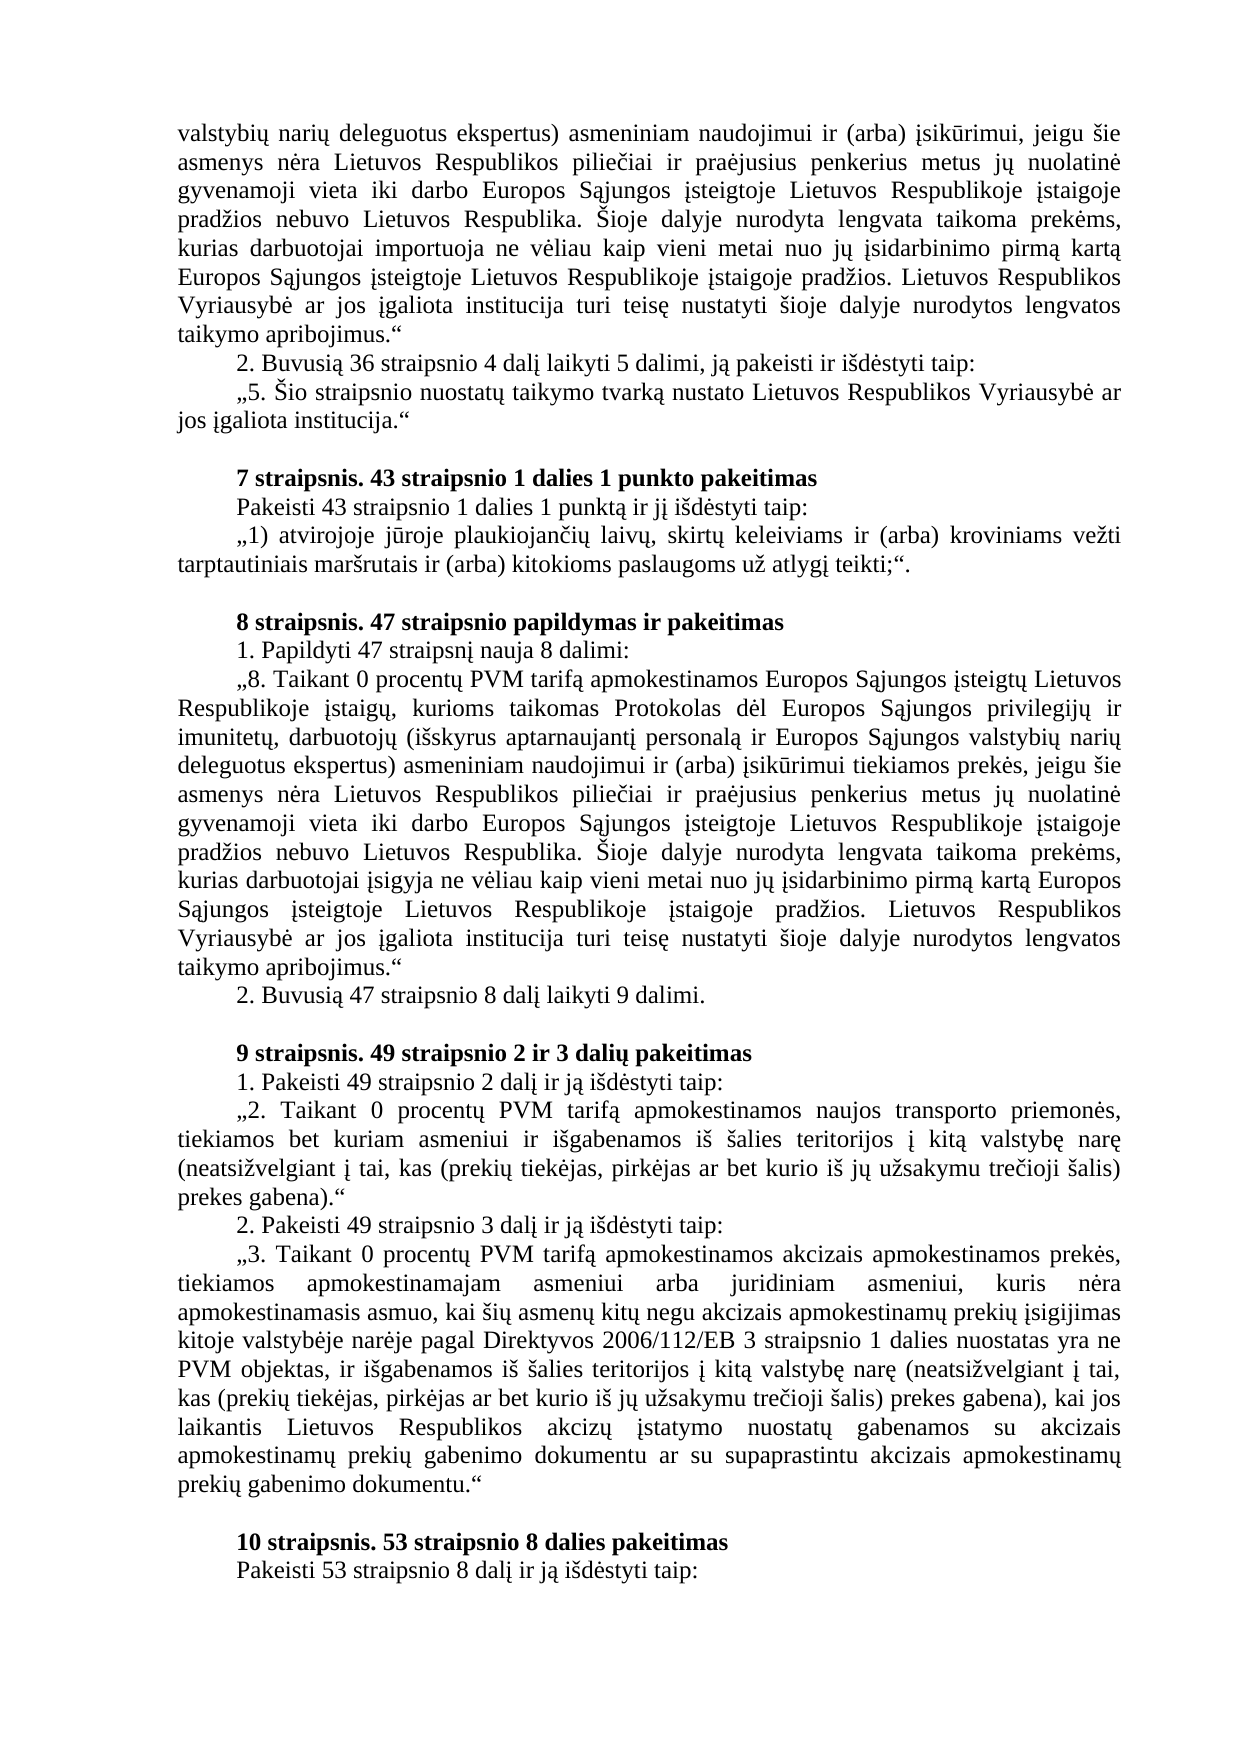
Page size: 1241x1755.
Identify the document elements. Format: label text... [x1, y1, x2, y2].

text Pakeisti 43 straipsnio 1 dalies 1 punktą ir jį išdėstyti taip: [177, 492, 1122, 521]
text „2. Taikant 0 procentų PVM tarifą apmokestinamos naujos transporto priemonės, tiekiamos bet kuriam asmeniui ir išgabenamos iš šalies teritorijos į kitą valstybę narę (neatsižvelgiant į tai, kas (prekių tiekėjas, pirkėjas ar bet kurio iš jų užsakymu trečioji šalis) prekes gabena).“ [177, 1096, 1122, 1211]
text 2. Buvusią 36 straipsnio 4 dalį laikyti 5 dalimi, ją pakeisti ir išdėstyti taip: [177, 348, 1122, 377]
text „5. Šio straipsnio nuostatų taikymo tvarką nustato Lietuvos Respublikos Vyriausybė ar jos įgaliota institucija.“ [177, 377, 1122, 434]
text Pakeisti 53 straipsnio 8 dalį ir ją išdėstyti taip: [177, 1556, 1122, 1584]
text „8. Taikant 0 procentų PVM tarifą apmokestinamos Europos Sąjungos įsteigtų Lietuvos Respublikoje įstaigų, kurioms taikomas Protokolas dėl Europos Sąjungos privilegijų ir imunitetų, darbuotojų (išskyrus aptarnaujantį personalą ir Europos Sąjungos valstybių narių deleguotus ekspertus) asmeniniam naudojimui ir (arba) įsikūrimui tiekiamos prekės, jeigu šie asmenys nėra Lietuvos Respublikos piliečiai ir praėjusius penkerius metus jų nuolatinė gyvenamoji vieta iki darbo Europos Sąjungos įsteigtoje Lietuvos Respublikoje įstaigoje pradžios nebuvo Lietuvos Respublika. Šioje dalyje nurodyta lengvata taikoma prekėms, kurias darbuotojai įsigyja ne vėliau kaip vieni metai nuo jų įsidarbinimo pirmą kartą Europos Sąjungos įsteigtoje Lietuvos Respublikoje įstaigoje pradžios. Lietuvos Respublikos Vyriausybė ar jos įgaliota institucija turi teisę nustatyti šioje dalyje nurodytos lengvatos taikymo apribojimus.“ [177, 664, 1122, 981]
text 9 straipsnis. 49 straipsnio 2 ir 3 dalių pakeitimas [177, 1038, 1122, 1067]
text „3. Taikant 0 procentų PVM tarifą apmokestinamos akcizais apmokestinamos prekės, tiekiamos apmokestinamajam asmeniui arba juridiniam asmeniui, kuris nėra apmokestinamasis asmuo, kai šių asmenų kitų negu akcizais apmokestinamų prekių įsigijimas kitoje valstybėje narėje pagal Direktyvos 2006/112/EB 3 straipsnio 1 dalies nuostatas yra ne PVM objektas, ir išgabenamos iš šalies teritorijos į kitą valstybę narę (neatsižvelgiant į tai, kas (prekių tiekėjas, pirkėjas ar bet kurio iš jų užsakymu trečioji šalis) prekes gabena), kai jos laikantis Lietuvos Respublikos akcizų įstatymo nuostatų gabenamos su akcizais apmokestinamų prekių gabenimo dokumentu ar su supaprastintu akcizais apmokestinamų prekių gabenimo dokumentu.“ [177, 1239, 1122, 1498]
text 7 straipsnis. 43 straipsnio 1 dalies 1 punkto pakeitimas [177, 463, 1122, 492]
text „1) atvirojoje jūroje plaukiojančių laivų, skirtų keleiviams ir (arba) kroviniams vežti tarptautiniais maršrutais ir (arba) kitokioms paslaugoms už atlygį teikti;“. [177, 521, 1122, 578]
text valstybių narių deleguotus ekspertus) asmeniniam naudojimui ir (arba) įsikūrimui, jeigu šie asmenys nėra Lietuvos Respublikos piliečiai ir praėjusius penkerius metus jų nuolatinė gyvenamoji vieta iki darbo Europos Sąjungos įsteigtoje Lietuvos Respublikoje įstaigoje pradžios nebuvo Lietuvos Respublika. Šioje dalyje nurodyta lengvata taikoma prekėms, kurias darbuotojai importuoja ne vėliau kaip vieni metai nuo jų įsidarbinimo pirmą kartą Europos Sąjungos įsteigtoje Lietuvos Respublikoje įstaigoje pradžios. Lietuvos Respublikos Vyriausybė ar jos įgaliota institucija turi teisę nustatyti šioje dalyje nurodytos lengvatos taikymo apribojimus.“ [177, 118, 1122, 348]
text 10 straipsnis. 53 straipsnio 8 dalies pakeitimas [177, 1527, 1122, 1556]
text 2. Pakeisti 49 straipsnio 3 dalį ir ją išdėstyti taip: [177, 1211, 1122, 1239]
text 2. Buvusią 47 straipsnio 8 dalį laikyti 9 dalimi. [177, 981, 1122, 1009]
text 8 straipsnis. 47 straipsnio papildymas ir pakeitimas [177, 607, 1122, 636]
text 1. Papildyti 47 straipsnį nauja 8 dalimi: [177, 636, 1122, 664]
text 1. Pakeisti 49 straipsnio 2 dalį ir ją išdėstyti taip: [177, 1067, 1122, 1096]
